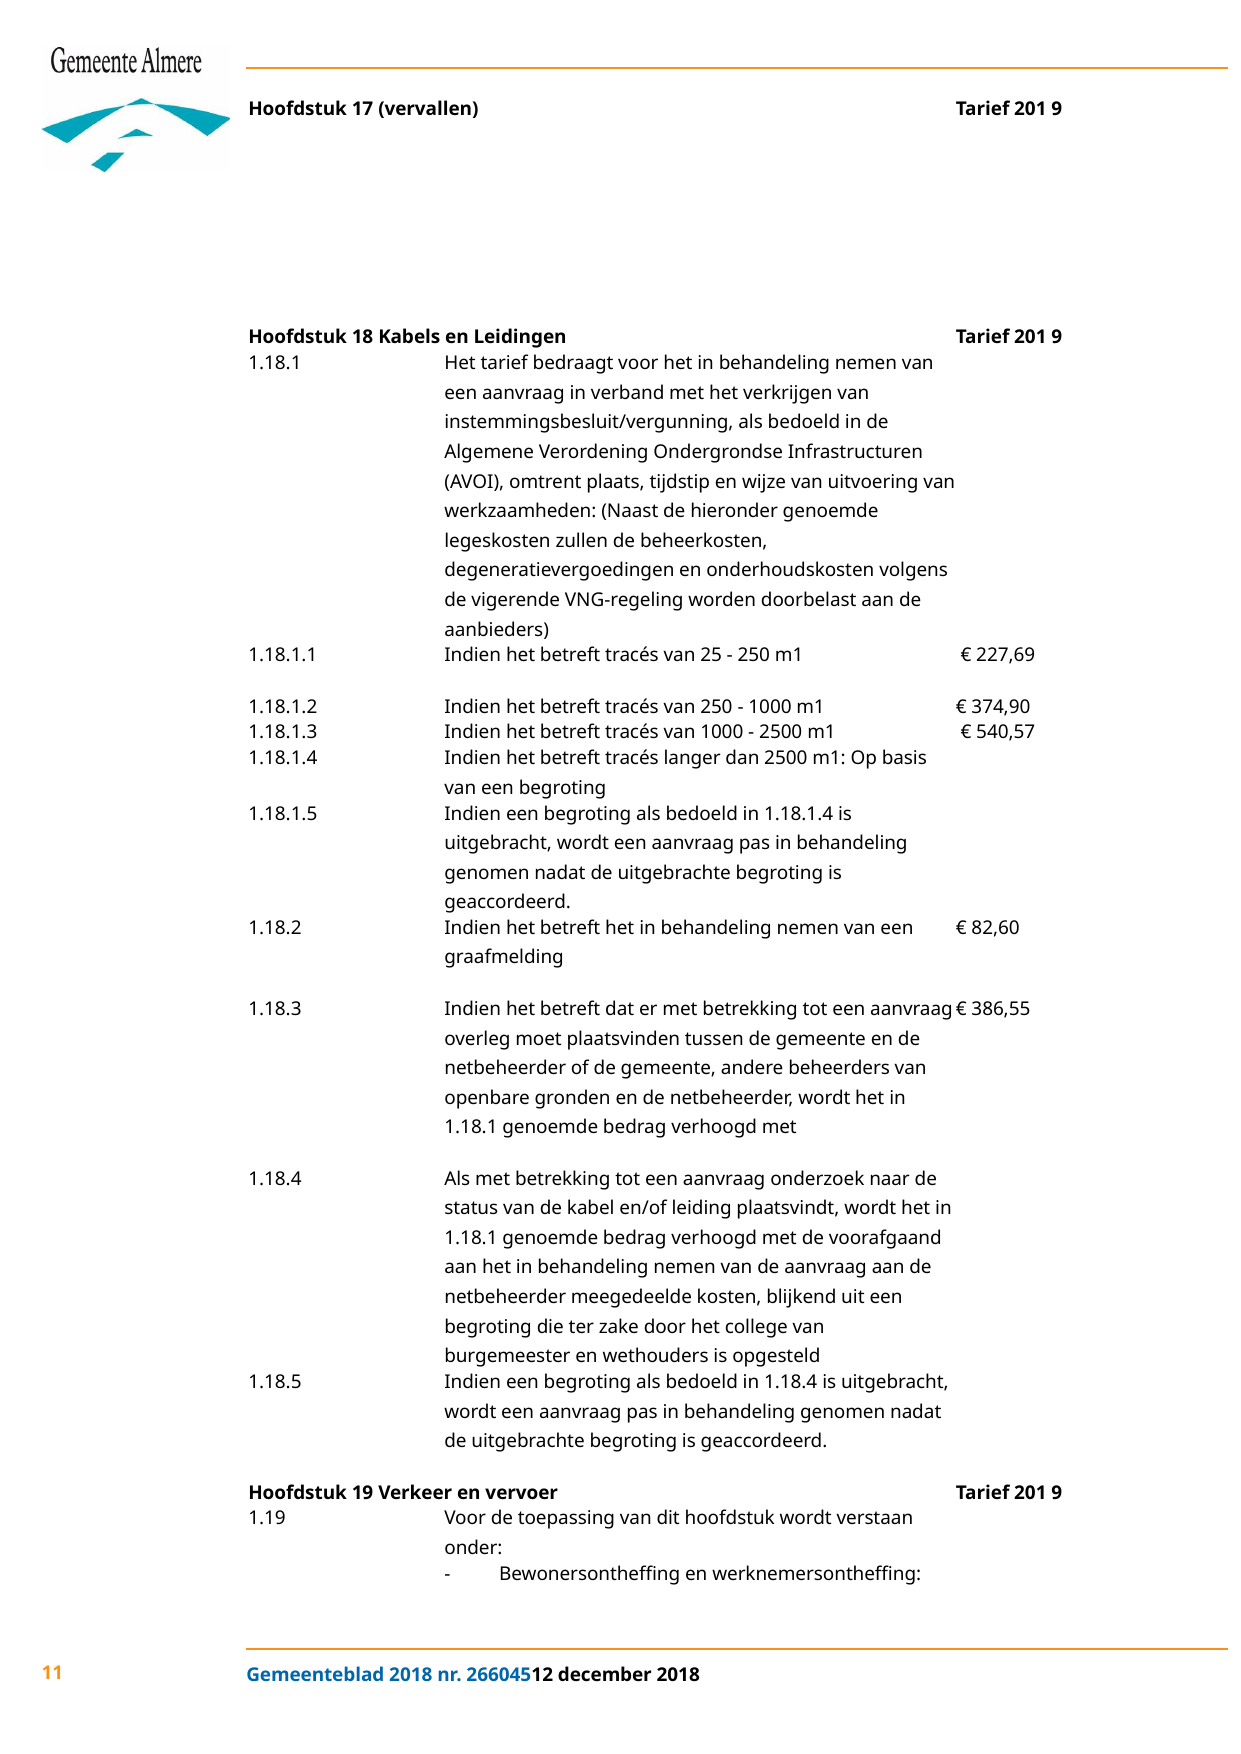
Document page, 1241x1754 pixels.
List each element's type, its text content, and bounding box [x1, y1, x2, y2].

table_cell € 540,57 [956, 719, 1152, 744]
table_cell € 374,90 [956, 693, 1152, 719]
table_cell [444, 1139, 956, 1165]
table_cell [248, 121, 444, 324]
picture [41, 47, 231, 172]
table_cell 1.19 [248, 1505, 444, 1560]
table_cell [248, 1560, 444, 1586]
table_cell [444, 121, 956, 324]
table_cell Indien het betreft tracés van 25 - 250 m1 [444, 641, 956, 667]
table_cell Als met betrekking tot een aanvraag onderzoek naar de status van de kabel en/of leiding plaatsvindt, wordt het in 1.18.1 genoemde bedrag verhoogd met de voorafgaand aan het in behandeling nemen van de aanvraag aan de netbeheerder meegedeelde kosten, blijkend uit een begroting die ter zake door het college van burgemeester en wethouders is opgesteld [444, 1165, 956, 1368]
table_cell Het tarief bedraagt voor het in behandeling nemen van een aanvraag in verband met het verkrijgen van instemmingsbesluit/vergunning, als bedoeld in de Algemene Verordening Ondergrondse Infrastructuren (AVOI), omtrent plaats, tijdstip en wijze van uitvoering van werkzaamheden: (Naast de hieronder genoemde legeskosten zullen de beheerkosten, degeneratievergoedingen en onderhoudskosten volgens de vigerende VNG-regeling worden doorbelast aan de aanbieders) [444, 350, 956, 641]
table_cell € 82,60 [956, 914, 1152, 969]
table_cell Voor de toepassing van dit hoofdstuk wordt verstaan onder: [444, 1505, 956, 1560]
table_cell [956, 1139, 1152, 1165]
table_cell Indien het betreft tracés van 250 - 1000 m1 [444, 693, 956, 719]
table_cell 1.18.3 [248, 995, 444, 1139]
table_cell [956, 744, 1152, 800]
table_cell [248, 1453, 444, 1479]
table_cell [956, 970, 1152, 995]
table_cell 1.18.1.5 [248, 800, 444, 914]
table_cell 1.18.1 [248, 350, 444, 641]
table_cell [956, 1165, 1152, 1368]
table_cell [444, 970, 956, 995]
table_cell [956, 1560, 1152, 1586]
table_cell 1.18.1.1 [248, 641, 444, 667]
table_cell [956, 1453, 1152, 1479]
table_cell [444, 667, 956, 693]
table_cell Tarief 201 9 [956, 324, 1152, 349]
table_cell Hoofdstuk 18 Kabels en Leidingen [248, 324, 956, 349]
table_cell 1.18.5 [248, 1368, 444, 1453]
table_cell [956, 800, 1152, 914]
table_cell [956, 1368, 1152, 1453]
table_cell € 386,55 [956, 995, 1152, 1139]
table_cell [956, 121, 1152, 324]
table_cell Indien het betreft dat er met betrekking tot een aanvraag overleg moet plaatsvinden tussen de gemeente en de netbeheerder of de gemeente, andere beheerders van openbare gronden en de netbeheerder, wordt het in 1.18.1 genoemde bedrag verhoogd met [444, 995, 956, 1139]
table_cell Indien het betreft tracés van 1000 - 2500 m1 [444, 719, 956, 744]
table_cell [248, 667, 444, 693]
table_cell Hoofdstuk 17 (vervallen) [248, 95, 956, 121]
table_cell Tarief 201 9 [956, 95, 1152, 121]
table_cell Indien een begroting als bedoeld in 1.18.4 is uitgebracht, wordt een aanvraag pas in behandeling genomen nadat de uitgebrachte begroting is geaccordeerd. [444, 1368, 956, 1453]
table_cell [248, 970, 444, 995]
table_cell Hoofdstuk 19 Verkeer en vervoer [248, 1479, 956, 1504]
table_cell [956, 350, 1152, 641]
table_cell 1.18.1.4 [248, 744, 444, 800]
table_cell Tarief 201 9 [956, 1479, 1152, 1504]
table_cell [956, 1505, 1152, 1560]
table_cell Indien het betreft het in behandeling nemen van een graafmelding [444, 914, 956, 969]
table_cell 1.18.4 [248, 1165, 444, 1368]
table_cell Indien een begroting als bedoeld in 1.18.1.4 is uitgebracht, wordt een aanvraag pas in behandeling genomen nadat de uitgebrachte begroting is geaccordeerd. [444, 800, 956, 914]
table_cell € 227,69 [956, 641, 1152, 667]
table_cell 1.18.1.2 [248, 693, 444, 719]
table_cell [956, 667, 1152, 693]
table_cell Indien het betreft tracés langer dan 2500 m1: Op basis van een begroting [444, 744, 956, 800]
table_cell [444, 1453, 956, 1479]
table_cell - Bewonersontheffing en werknemersontheffing: [444, 1560, 956, 1586]
table_cell 1.18.2 [248, 914, 444, 969]
table_cell 1.18.1.3 [248, 719, 444, 744]
table_cell [248, 1139, 444, 1165]
